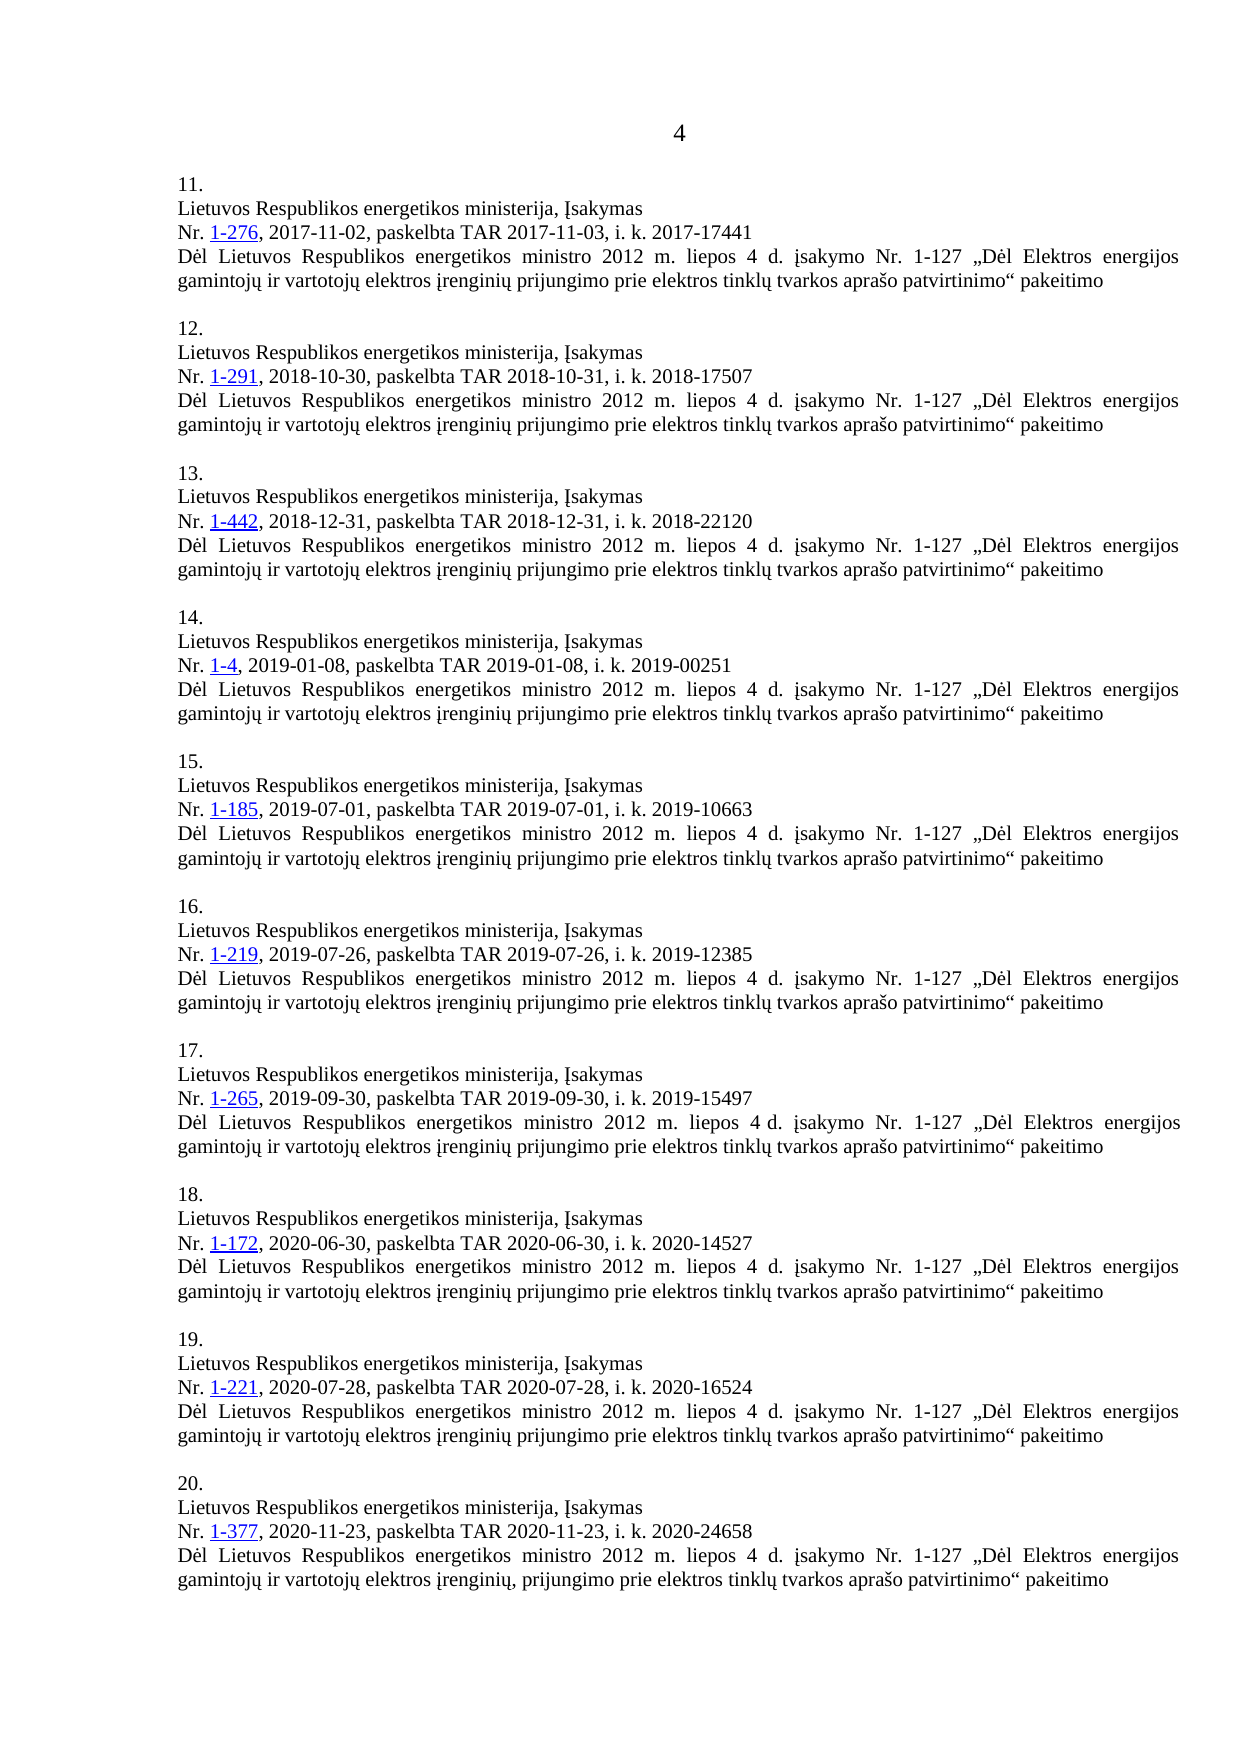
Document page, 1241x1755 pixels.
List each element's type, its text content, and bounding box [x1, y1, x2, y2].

text 15. [177, 749, 1181, 773]
text Dėl Lietuvos Respublikos energetikos ministro 2012 m. liepos 4 d. įsakymo Nr. 1-127 „Dėl Elektros energijos gamintojų ir vartotojų elektros įrenginių prijungimo prie elektros tinklų tvarkos aprašo patvirtinimo“ pakeitimo [177, 1254, 1181, 1303]
text 19. [177, 1327, 1181, 1351]
text Lietuvos Respublikos energetikos ministerija, Įsakymas [177, 340, 1181, 364]
text Lietuvos Respublikos energetikos ministerija, Įsakymas [177, 1351, 1181, 1375]
text Lietuvos Respublikos energetikos ministerija, Įsakymas [177, 629, 1181, 653]
text Lietuvos Respublikos energetikos ministerija, Įsakymas [177, 1206, 1181, 1230]
text 16. [177, 893, 1181, 918]
text Lietuvos Respublikos energetikos ministerija, Įsakymas [177, 196, 1181, 220]
text Lietuvos Respublikos energetikos ministerija, Įsakymas [177, 1062, 1181, 1086]
text Nr. 1-4, 2019-01-08, paskelbta TAR 2019-01-08, i. k. 2019-00251 [177, 653, 1181, 677]
text Dėl Lietuvos Respublikos energetikos ministro 2012 m. liepos 4 d. įsakymo Nr. 1-127 „Dėl Elektros energijos gamintojų ir vartotojų elektros įrenginių prijungimo prie elektros tinklų tvarkos aprašo patvirtinimo“ pakeitimo [177, 388, 1181, 436]
text 12. [177, 316, 1181, 340]
text Nr. 1-442, 2018-12-31, paskelbta TAR 2018-12-31, i. k. 2018-22120 [177, 508, 1181, 533]
text Dėl Lietuvos Respublikos energetikos ministro 2012 m. liepos 4 d. įsakymo Nr. 1-127 „Dėl Elektros energijos gamintojų ir vartotojų elektros įrenginių prijungimo prie elektros tinklų tvarkos aprašo patvirtinimo“ pakeitimo [177, 1110, 1181, 1158]
text Lietuvos Respublikos energetikos ministerija, Įsakymas [177, 1495, 1181, 1519]
text Lietuvos Respublikos energetikos ministerija, Įsakymas [177, 484, 1181, 508]
text 17. [177, 1038, 1181, 1062]
text Lietuvos Respublikos energetikos ministerija, Įsakymas [177, 773, 1181, 797]
text Nr. 1-265, 2019-09-30, paskelbta TAR 2019-09-30, i. k. 2019-15497 [177, 1086, 1181, 1110]
text Dėl Lietuvos Respublikos energetikos ministro 2012 m. liepos 4 d. įsakymo Nr. 1-127 „Dėl Elektros energijos gamintojų ir vartotojų elektros įrenginių, prijungimo prie elektros tinklų tvarkos aprašo patvirtinimo“ pakeitimo [177, 1543, 1181, 1591]
text Nr. 1-219, 2019-07-26, paskelbta TAR 2019-07-26, i. k. 2019-12385 [177, 942, 1181, 966]
text Lietuvos Respublikos energetikos ministerija, Įsakymas [177, 918, 1181, 942]
text 20. [177, 1471, 1181, 1495]
text Dėl Lietuvos Respublikos energetikos ministro 2012 m. liepos 4 d. įsakymo Nr. 1-127 „Dėl Elektros energijos gamintojų ir vartotojų elektros įrenginių prijungimo prie elektros tinklų tvarkos aprašo patvirtinimo“ pakeitimo [177, 677, 1181, 725]
text Dėl Lietuvos Respublikos energetikos ministro 2012 m. liepos 4 d. įsakymo Nr. 1-127 „Dėl Elektros energijos gamintojų ir vartotojų elektros įrenginių prijungimo prie elektros tinklų tvarkos aprašo patvirtinimo“ pakeitimo [177, 1399, 1181, 1447]
text Nr. 1-221, 2020-07-28, paskelbta TAR 2020-07-28, i. k. 2020-16524 [177, 1375, 1181, 1399]
text Nr. 1-377, 2020-11-23, paskelbta TAR 2020-11-23, i. k. 2020-24658 [177, 1519, 1181, 1543]
text Nr. 1-291, 2018-10-30, paskelbta TAR 2018-10-31, i. k. 2018-17507 [177, 364, 1181, 388]
text 13. [177, 460, 1181, 484]
text 14. [177, 605, 1181, 629]
text Dėl Lietuvos Respublikos energetikos ministro 2012 m. liepos 4 d. įsakymo Nr. 1-127 „Dėl Elektros energijos gamintojų ir vartotojų elektros įrenginių prijungimo prie elektros tinklų tvarkos aprašo patvirtinimo“ pakeitimo [177, 244, 1181, 292]
text Nr. 1-172, 2020-06-30, paskelbta TAR 2020-06-30, i. k. 2020-14527 [177, 1230, 1181, 1254]
text Nr. 1-185, 2019-07-01, paskelbta TAR 2019-07-01, i. k. 2019-10663 [177, 797, 1181, 821]
text Dėl Lietuvos Respublikos energetikos ministro 2012 m. liepos 4 d. įsakymo Nr. 1-127 „Dėl Elektros energijos gamintojų ir vartotojų elektros įrenginių prijungimo prie elektros tinklų tvarkos aprašo patvirtinimo“ pakeitimo [177, 533, 1181, 581]
text 18. [177, 1182, 1181, 1206]
text Nr. 1-276, 2017-11-02, paskelbta TAR 2017-11-03, i. k. 2017-17441 [177, 220, 1181, 244]
text Dėl Lietuvos Respublikos energetikos ministro 2012 m. liepos 4 d. įsakymo Nr. 1-127 „Dėl Elektros energijos gamintojų ir vartotojų elektros įrenginių prijungimo prie elektros tinklų tvarkos aprašo patvirtinimo“ pakeitimo [177, 966, 1181, 1014]
text Dėl Lietuvos Respublikos energetikos ministro 2012 m. liepos 4 d. įsakymo Nr. 1-127 „Dėl Elektros energijos gamintojų ir vartotojų elektros įrenginių prijungimo prie elektros tinklų tvarkos aprašo patvirtinimo“ pakeitimo [177, 821, 1181, 869]
text 11. [177, 172, 1181, 196]
